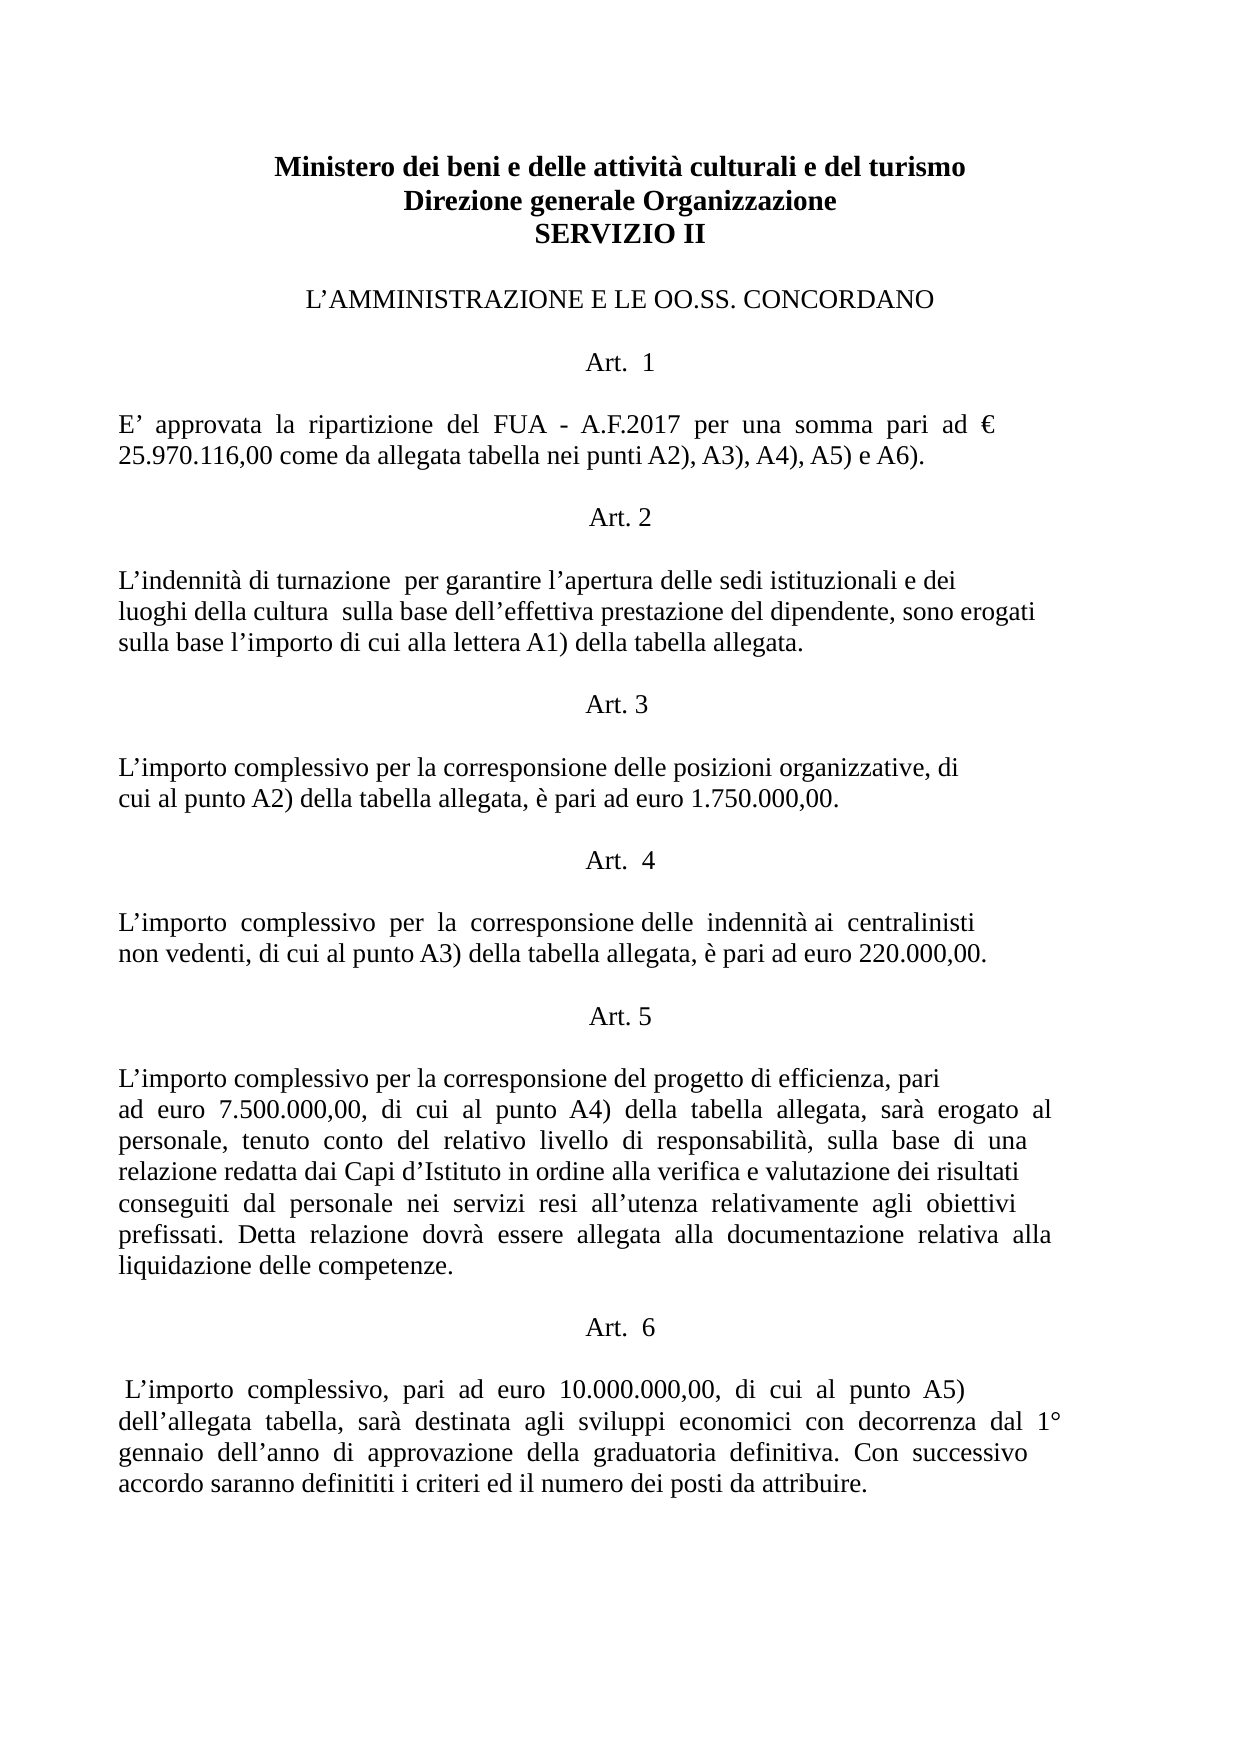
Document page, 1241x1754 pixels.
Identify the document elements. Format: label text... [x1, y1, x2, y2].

text Ministero dei beni e delle attività culturali e del turismo [118, 149, 1122, 183]
text L’importo complessivo per la corresponsione delle posizioni organizzative, di [118, 751, 1122, 782]
text Art. 1 [118, 346, 1122, 377]
text dell’allegata tabella, sarà destinata agli sviluppi economici con decorrenza dal 1° [118, 1405, 1122, 1436]
text liquidazione delle competenze. [118, 1249, 1122, 1280]
text cui al punto A2) della tabella allegata, è pari ad euro 1.750.000,00. [118, 782, 1122, 813]
text Art. 2 [118, 501, 1122, 533]
text personale, tenuto conto del relativo livello di responsabilità, sulla base di una [118, 1124, 1122, 1156]
text L’importo complessivo per la corresponsione delle indennità ai centralinisti [118, 906, 1122, 937]
text Art. 3 [118, 688, 1122, 719]
text gennaio dell’anno di approvazione della graduatoria definitiva. Con successivo [118, 1436, 1122, 1467]
text non vedenti, di cui al punto A3) della tabella allegata, è pari ad euro 220.000,00. [118, 937, 1122, 969]
text E’ approvata la ripartizione del FUA - A.F.2017 per una somma pari ad € [118, 408, 1122, 439]
text conseguiti dal personale nei servizi resi all’utenza relativamente agli obiettivi [118, 1187, 1122, 1218]
text relazione redatta dai Capi d’Istituto in ordine alla verifica e valutazione dei risultati [118, 1156, 1122, 1187]
text ad euro 7.500.000,00, di cui al punto A4) della tabella allegata, sarà erogato al [118, 1093, 1122, 1124]
text Direzione generale Organizzazione [118, 183, 1122, 216]
text L’AMMINISTRAZIONE E LE OO.SS. CONCORDANO [118, 283, 1122, 314]
text 25.970.116,00 come da allegata tabella nei punti A2), A3), A4), A5) e A6). [118, 439, 1122, 470]
text Art. 6 [118, 1311, 1122, 1342]
text L’importo complessivo, pari ad euro 10.000.000,00, di cui al punto A5) [118, 1373, 1122, 1405]
text Art. 5 [118, 1000, 1122, 1031]
text Art. 4 [118, 844, 1122, 875]
text L’indennità di turnazione per garantire l’apertura delle sedi istituzionali e dei [118, 564, 1122, 595]
text accordo saranno definititi i criteri ed il numero dei posti da attribuire. [118, 1467, 1122, 1498]
text luoghi della cultura sulla base dell’effettiva prestazione del dipendente, sono erogati [118, 595, 1122, 626]
text SERVIZIO II [118, 216, 1122, 250]
text L’importo complessivo per la corresponsione del progetto di efficienza, pari [118, 1062, 1122, 1093]
text sulla base l’importo di cui alla lettera A1) della tabella allegata. [118, 626, 1122, 657]
text prefissati. Detta relazione dovrà essere allegata alla documentazione relativa alla [118, 1218, 1122, 1249]
